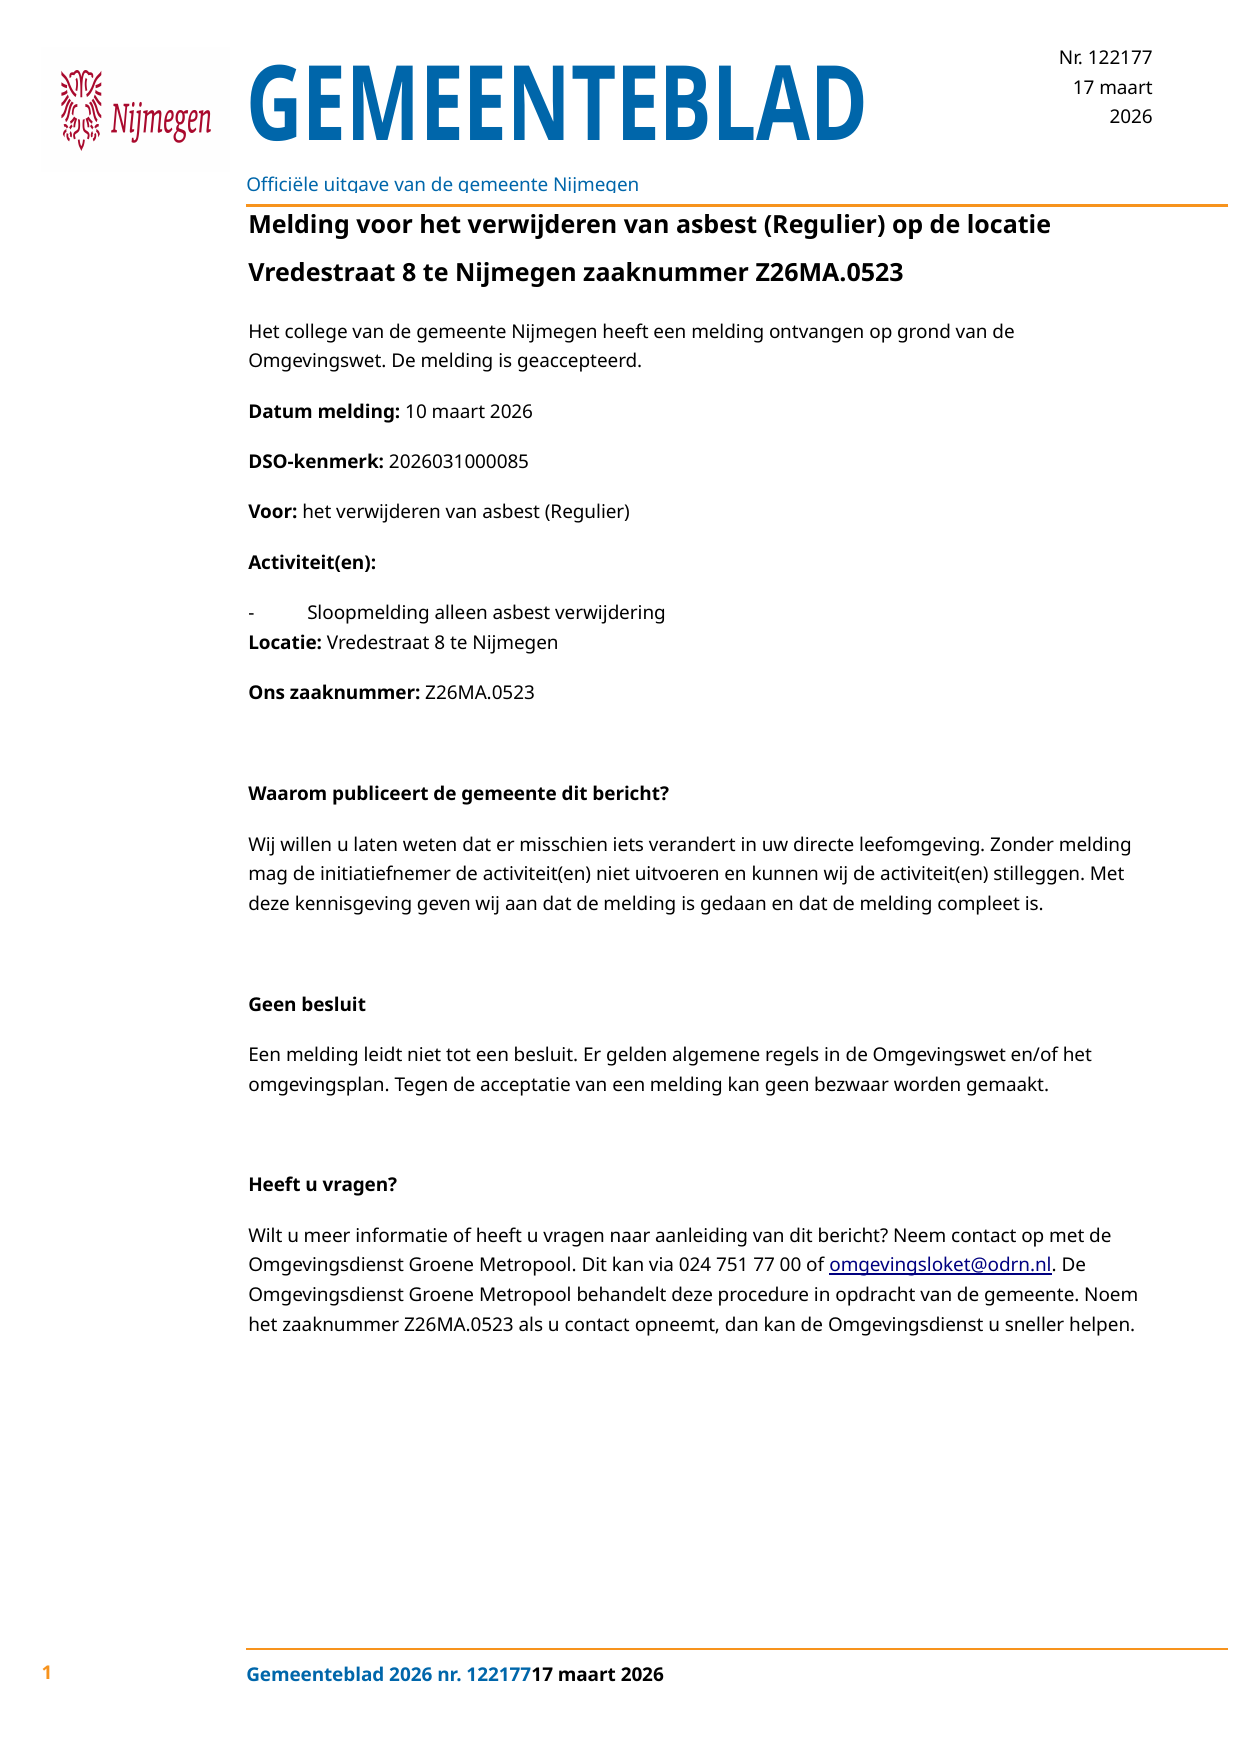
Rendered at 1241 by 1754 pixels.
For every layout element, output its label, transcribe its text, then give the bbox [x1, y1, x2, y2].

text Voor: het verwijderen van asbest (Regulier) [248, 499, 1152, 524]
text Heeft u vragen? [248, 1172, 1152, 1197]
text Geen besluit [248, 991, 1152, 1017]
text Melding voor het verwijderen van asbest (Regulier) op de locatie Vredestraat 8 te Nijmegen zaaknummer Z26MA.0523 [248, 207, 1152, 288]
list Sloopmelding alleen asbest verwijdering [248, 599, 1152, 625]
text Het college van de gemeente Nijmegen heeft een melding ontvangen op grond van de Omgevingswet. De melding is geaccepteerd. [248, 318, 1152, 373]
text DSO-kenmerk: 2026031000085 [248, 448, 1152, 474]
text Locatie: Vredestraat 8 te Nijmegen [248, 629, 1152, 655]
text Ons zaaknummer: Z26MA.0523 [248, 679, 1152, 705]
text Een melding leidt niet tot een besluit. Er gelden algemene regels in de Omgevingswet en/of het omgevingsplan. Tegen de acceptatie van een melding kan geen bezwaar worden gemaakt. [248, 1041, 1152, 1097]
text Wilt u meer informatie of heeft u vragen naar aanleiding van dit bericht? Neem contact op met de Omgevingsdienst Groene Metropool. Dit kan via 024 751 77 00 of omgevingsloket@odrn.nl. De Omgevingsdienst Groene Metropool behandelt deze procedure in opdracht van de gemeente. Noem het zaaknummer Z26MA.0523 als u contact opneemt, dan kan de Omgevingsdienst u sneller helpen. [248, 1222, 1152, 1337]
text Waarom publiceert de gemeente dit bericht? [248, 780, 1152, 806]
text Datum melding: 10 maart 2026 [248, 398, 1152, 424]
text Wij willen u laten weten dat er misschien iets verandert in uw directe leefomgeving. Zonder melding mag de initiatiefnemer de activiteit(en) niet uitvoeren en kunnen wij de activiteit(en) stilleggen. Met deze kennisgeving geven wij aan dat de melding is gedaan en dat de melding compleet is. [248, 831, 1152, 916]
picture [41, 47, 231, 172]
text Activiteit(en): [248, 549, 1152, 575]
